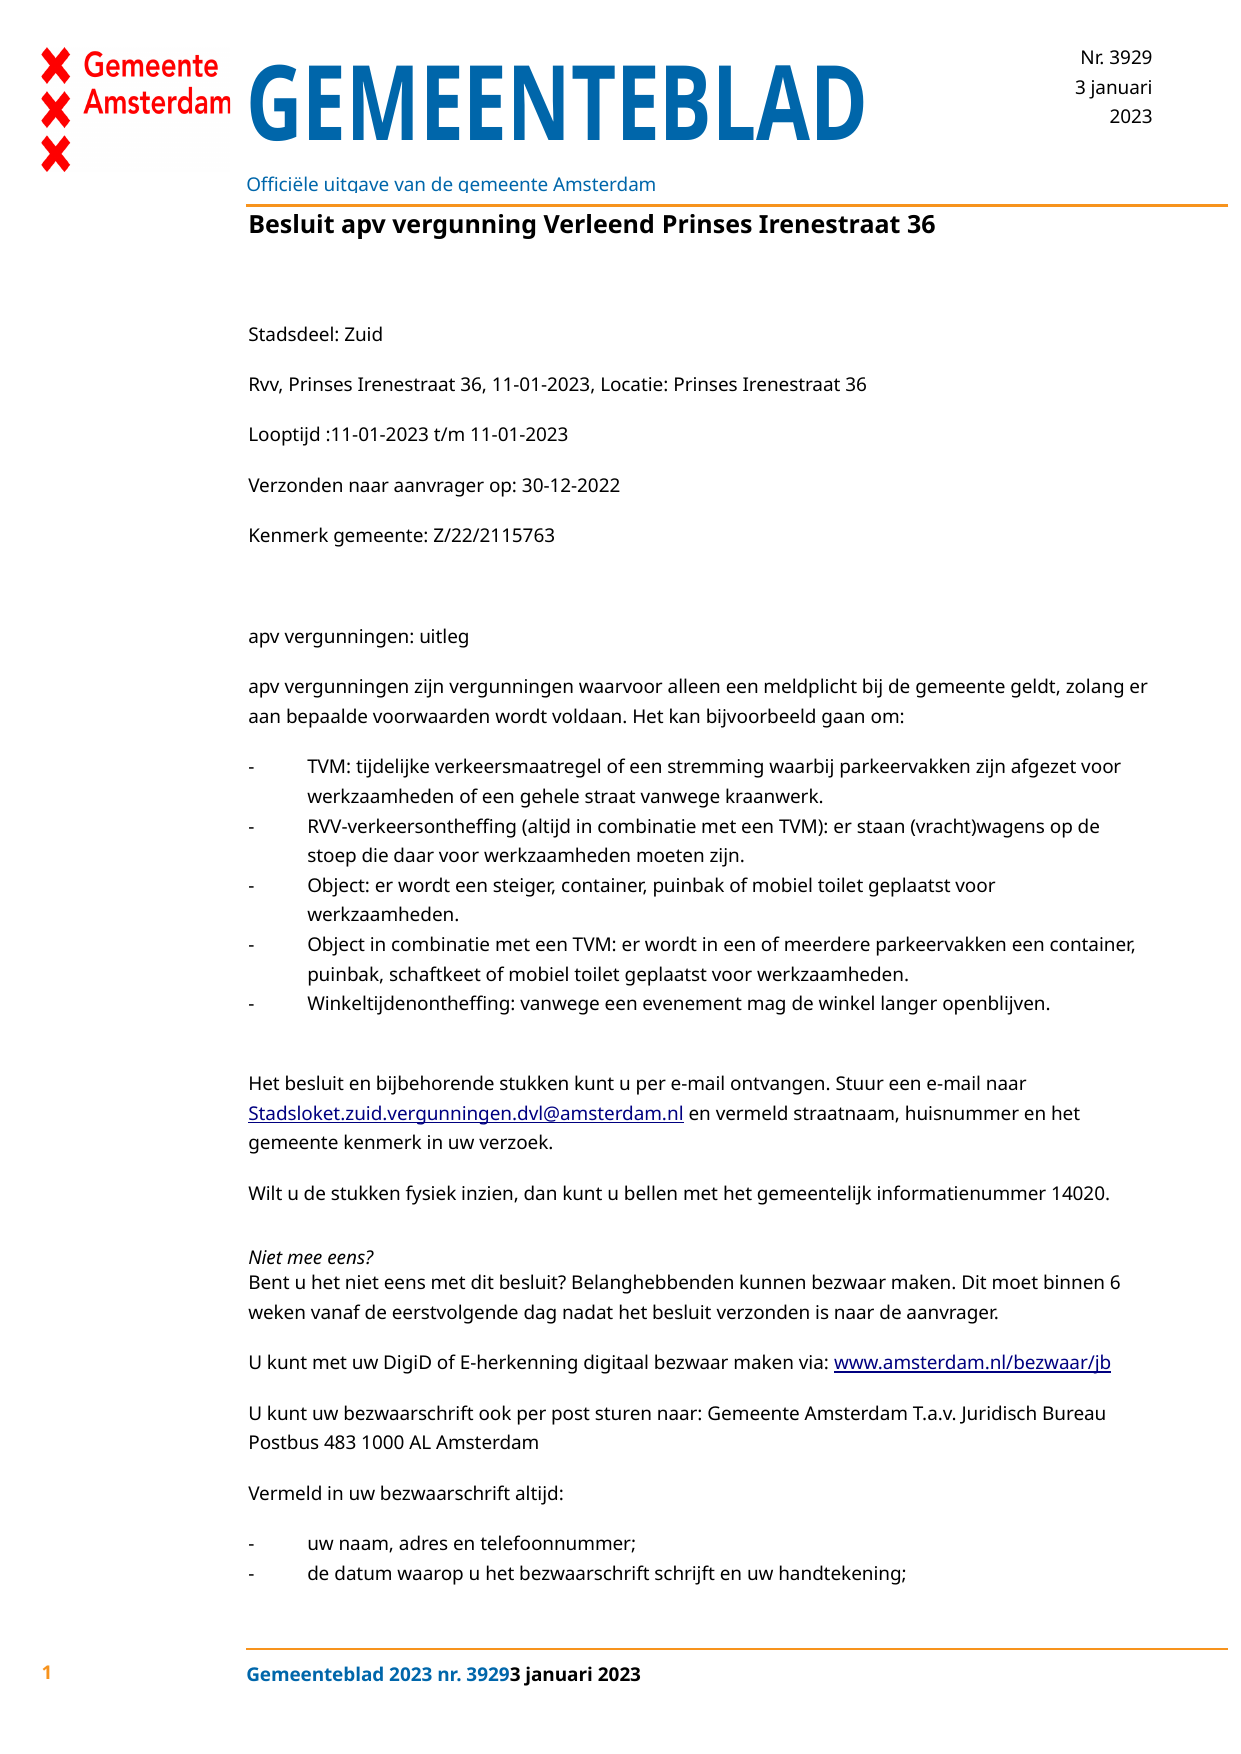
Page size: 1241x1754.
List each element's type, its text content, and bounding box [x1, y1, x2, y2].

text Bent u het niet eens met dit besluit? Belanghebbenden kunnen bezwaar maken. Dit moet binnen 6 weken vanaf de eerstvolgende dag nadat het besluit verzonden is naar de aanvrager. [248, 1269, 1152, 1325]
text Looptijd :11-01-2023 t/m 11-01-2023 [248, 422, 1152, 447]
list uw naam, adres en telefoonnummer; [248, 1530, 1152, 1556]
text Wilt u de stukken fysiek inzien, dan kunt u bellen met het gemeentelijk informatienummer 14020. [248, 1180, 1152, 1206]
text Het besluit en bijbehorende stukken kunt u per e-mail ontvangen. Stuur een e-mail naar Stadsloket.zuid.vergunningen.dvl@amsterdam.nl en vermeld straatnaam, huisnummer en het gemeente kenmerk in uw verzoek. [248, 1070, 1152, 1155]
list de datum waarop u het bezwaarschrift schrijft en uw handtekening; [248, 1560, 1152, 1586]
text Stadsdeel: Zuid [248, 321, 1152, 346]
text apv vergunningen: uitleg [248, 623, 1152, 649]
picture [41, 47, 231, 172]
list Winkeltijdenontheffing: vanwege een evenement mag de winkel langer openblijven. [248, 990, 1152, 1016]
text Vermeld in uw bezwaarschrift altijd: [248, 1480, 1152, 1506]
text Kenmerk gemeente: Z/22/2115763 [248, 522, 1152, 548]
text U kunt uw bezwaarschrift ook per post sturen naar: Gemeente Amsterdam T.a.v. Juridisch Bureau Postbus 483 1000 AL Amsterdam [248, 1400, 1152, 1455]
text U kunt met uw DigiD of E-herkenning digitaal bezwaar maken via: www.amsterdam.nl/bezwaar/jb [248, 1349, 1152, 1375]
text Rvv, Prinses Irenestraat 36, 11-01-2023, Locatie: Prinses Irenestraat 36 [248, 371, 1152, 397]
text Niet mee eens? [248, 1244, 1152, 1269]
text Besluit apv vergunning Verleend Prinses Irenestraat 36 [248, 207, 1152, 241]
list Object: er wordt een steiger, container, puinbak of mobiel toilet geplaatst voor werkzaamheden. [248, 872, 1152, 927]
text apv vergunningen zijn vergunningen waarvoor alleen een meldplicht bij de gemeente geldt, zolang er aan bepaalde voorwaarden wordt voldaan. Het kan bijvoorbeeld gaan om: [248, 674, 1152, 729]
list Object in combinatie met een TVM: er wordt in een of meerdere parkeervakken een container, puinbak, schaftkeet of mobiel toilet geplaatst voor werkzaamheden. [248, 931, 1152, 986]
list RVV-verkeersontheffing (altijd in combinatie met een TVM): er staan (vracht)wagens op de stoep die daar voor werkzaamheden moeten zijn. [248, 813, 1152, 868]
text Verzonden naar aanvrager op: 30-12-2022 [248, 472, 1152, 498]
list TVM: tijdelijke verkeersmaatregel of een stremming waarbij parkeervakken zijn afgezet voor werkzaamheden of een gehele straat vanwege kraanwerk. [248, 754, 1152, 809]
